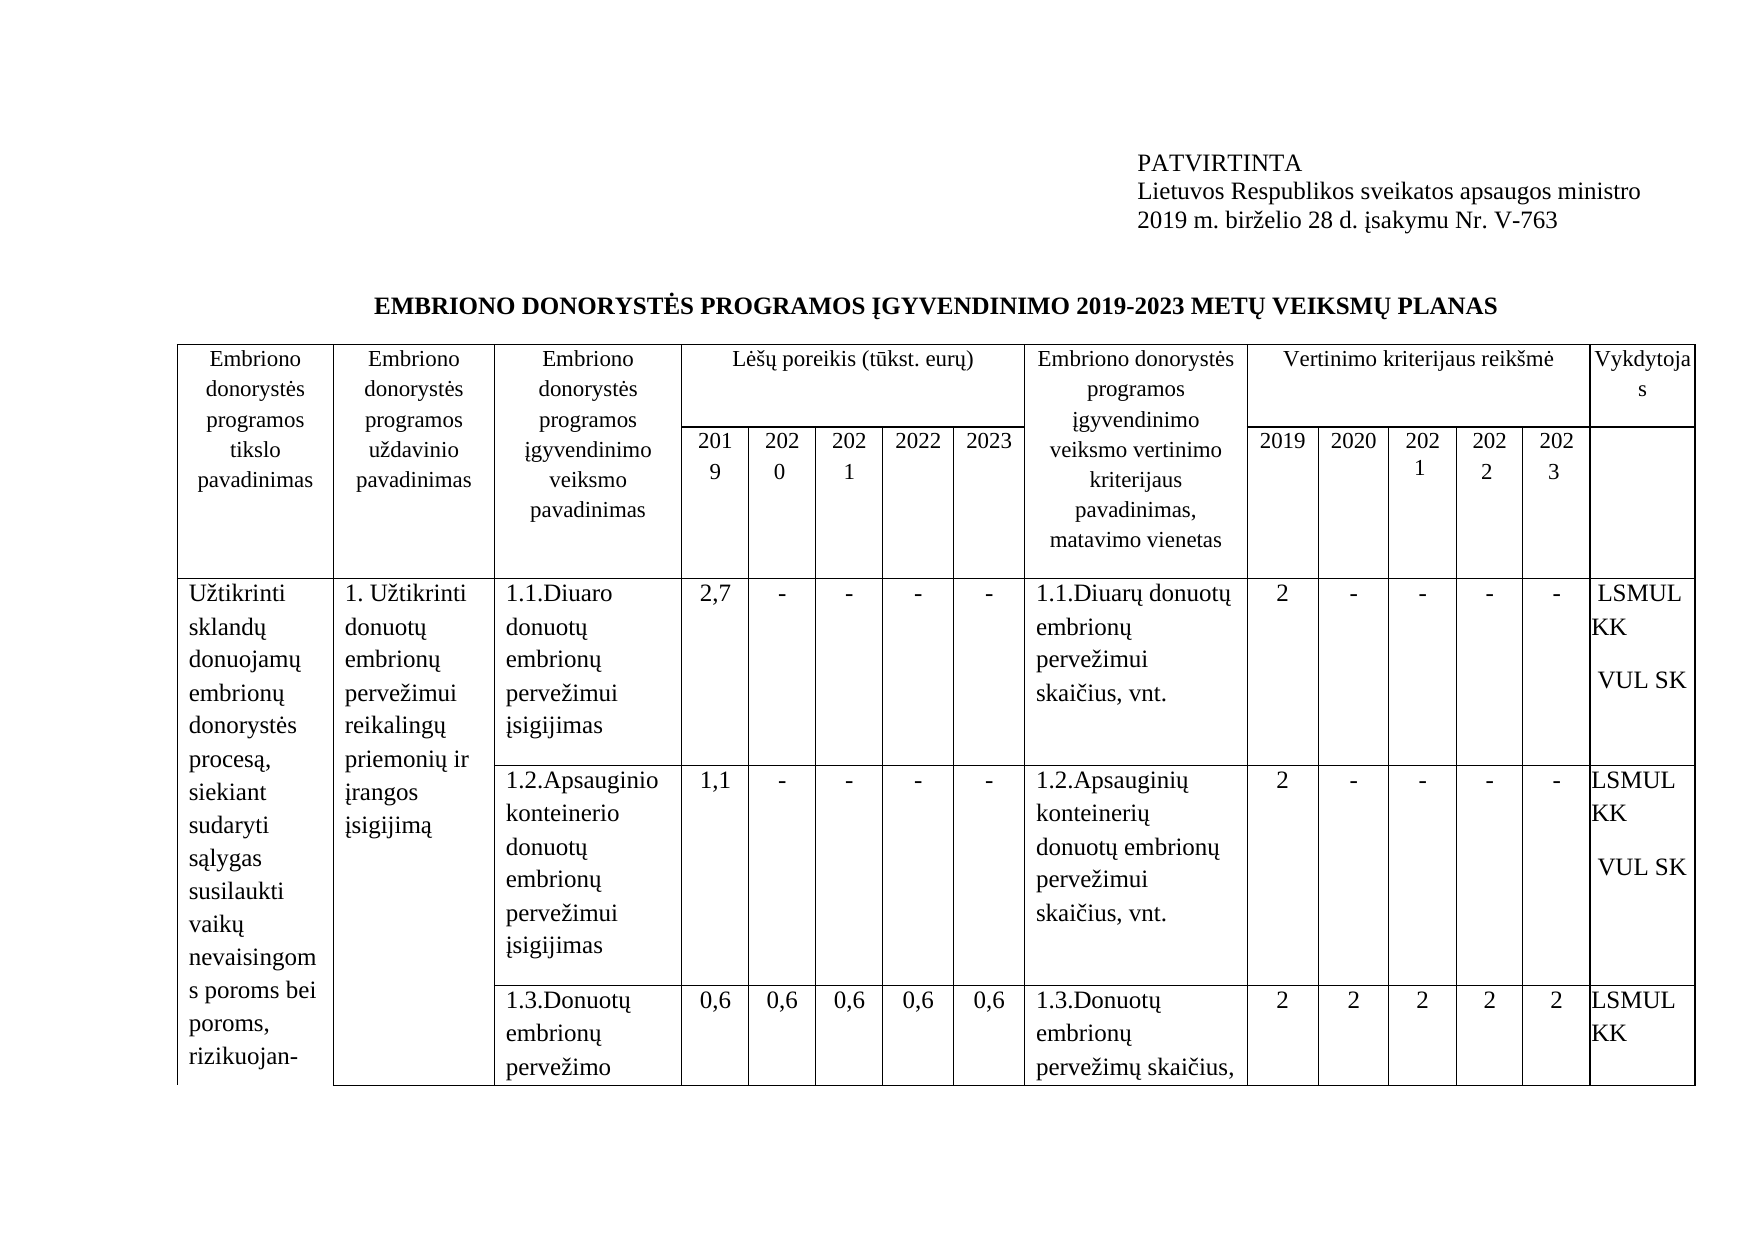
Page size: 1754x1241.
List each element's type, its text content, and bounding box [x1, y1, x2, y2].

table_cell - [1523, 766, 1589, 984]
table_cell 2 [1523, 986, 1589, 1085]
table_cell 1.2.Apsauginio konteinerio donuotų embrionų pervežimui įsigijimas [495, 766, 681, 984]
table_cell 0,6 [816, 986, 882, 1085]
table_cell - [1523, 579, 1589, 764]
table_cell 0,6 [749, 986, 815, 1085]
table_cell 1,1 [682, 766, 748, 984]
table_cell 2,7 [682, 579, 748, 764]
table_cell LSMUL KK VUL SK [1591, 766, 1694, 984]
table_cell 2023 [1523, 428, 1589, 577]
table_header Embriono donorystės programos tikslo pavadinimas [178, 345, 333, 577]
table_cell 1.1.Diuaro donuotų embrionų pervežimui įsigijimas [495, 579, 681, 764]
table_cell - [1389, 579, 1456, 764]
table_cell 2019 [1248, 428, 1318, 577]
table_cell LSMUL KK VUL SK [1591, 579, 1694, 764]
table_cell - [1389, 766, 1456, 984]
table_cell - [1319, 579, 1388, 764]
table_header Embriono donorystės programos įgyvendinimo veiksmo vertinimo kriterijaus pavadinimas, matavimo vienetas [1025, 345, 1247, 577]
table_cell Užtikrinti sklandų donuojamų embrionų donorystės procesą, siekiant sudaryti sąlygas susilaukti vaikų nevaisingoms poroms bei poroms, rizikuojan- [178, 579, 333, 1085]
table_cell 2023 [954, 428, 1024, 577]
table_cell 1.3.Donuotų embrionų pervežimų skaičius, [1025, 986, 1247, 1085]
table_header Vykdytojas [1591, 345, 1694, 426]
table_cell - [883, 766, 953, 984]
table_cell 0,6 [682, 986, 748, 1085]
table_cell 2021 [1389, 428, 1456, 577]
table_cell 0,6 [954, 986, 1024, 1085]
table_cell 1.3.Donuotų embrionų pervežimo [495, 986, 681, 1085]
table_cell - [1319, 766, 1388, 984]
table_cell - [816, 766, 882, 984]
text PATVIRTINTA [1137, 148, 1695, 176]
text Lietuvos Respublikos sveikatos apsaugos ministro [1137, 176, 1695, 205]
table_cell - [816, 579, 882, 764]
table_cell 2 [1248, 579, 1318, 764]
table_cell - [749, 766, 815, 984]
table_cell 2022 [1457, 428, 1522, 577]
table_cell 2 [1319, 986, 1388, 1085]
table_cell 2020 [749, 428, 815, 577]
table_cell 1.2.Apsauginių konteinerių donuotų embrionų pervežimui skaičius, vnt. [1025, 766, 1247, 984]
table_cell 2022 [883, 428, 953, 577]
table_cell 0,6 [883, 986, 953, 1085]
table_cell 2 [1248, 766, 1318, 984]
table_cell - [954, 579, 1024, 764]
table_cell 2019 [682, 428, 748, 577]
table_cell - [749, 579, 815, 764]
table_cell - [883, 579, 953, 764]
table_header Vertinimo kriterijaus reikšmė [1248, 345, 1589, 426]
table_cell 2021 [816, 428, 882, 577]
text 2019 m. birželio 28 d. įsakymu Nr. V-763 [1137, 205, 1695, 234]
table_header Embriono donorystės programos įgyvendinimo veiksmo pavadinimas [495, 345, 681, 577]
table_cell [1591, 428, 1694, 577]
table_header Embriono donorystės programos uždavinio pavadinimas [334, 345, 494, 577]
table_cell 2 [1389, 986, 1456, 1085]
table_cell LSMUL KK [1591, 986, 1694, 1085]
table_cell 2 [1248, 986, 1318, 1085]
table_header Lėšų poreikis (tūkst. eurų) [682, 345, 1024, 426]
table_cell - [954, 766, 1024, 984]
table_cell - [1457, 766, 1522, 984]
table_cell 2 [1457, 986, 1522, 1085]
table_cell 1. Užtikrinti donuotų embrionų pervežimui reikalingų priemonių ir įrangos įsigijimą [334, 579, 494, 1085]
table_cell 1.1.Diuarų donuotų embrionų pervežimui skaičius, vnt. [1025, 579, 1247, 764]
table_cell - [1457, 579, 1522, 764]
table_cell 2020 [1319, 428, 1388, 577]
text EMBRIONO DONORYSTĖS PROGRAMOS ĮGYVENDINIMO 2019-2023 METŲ VEIKSMŲ PLANAS [177, 291, 1695, 320]
